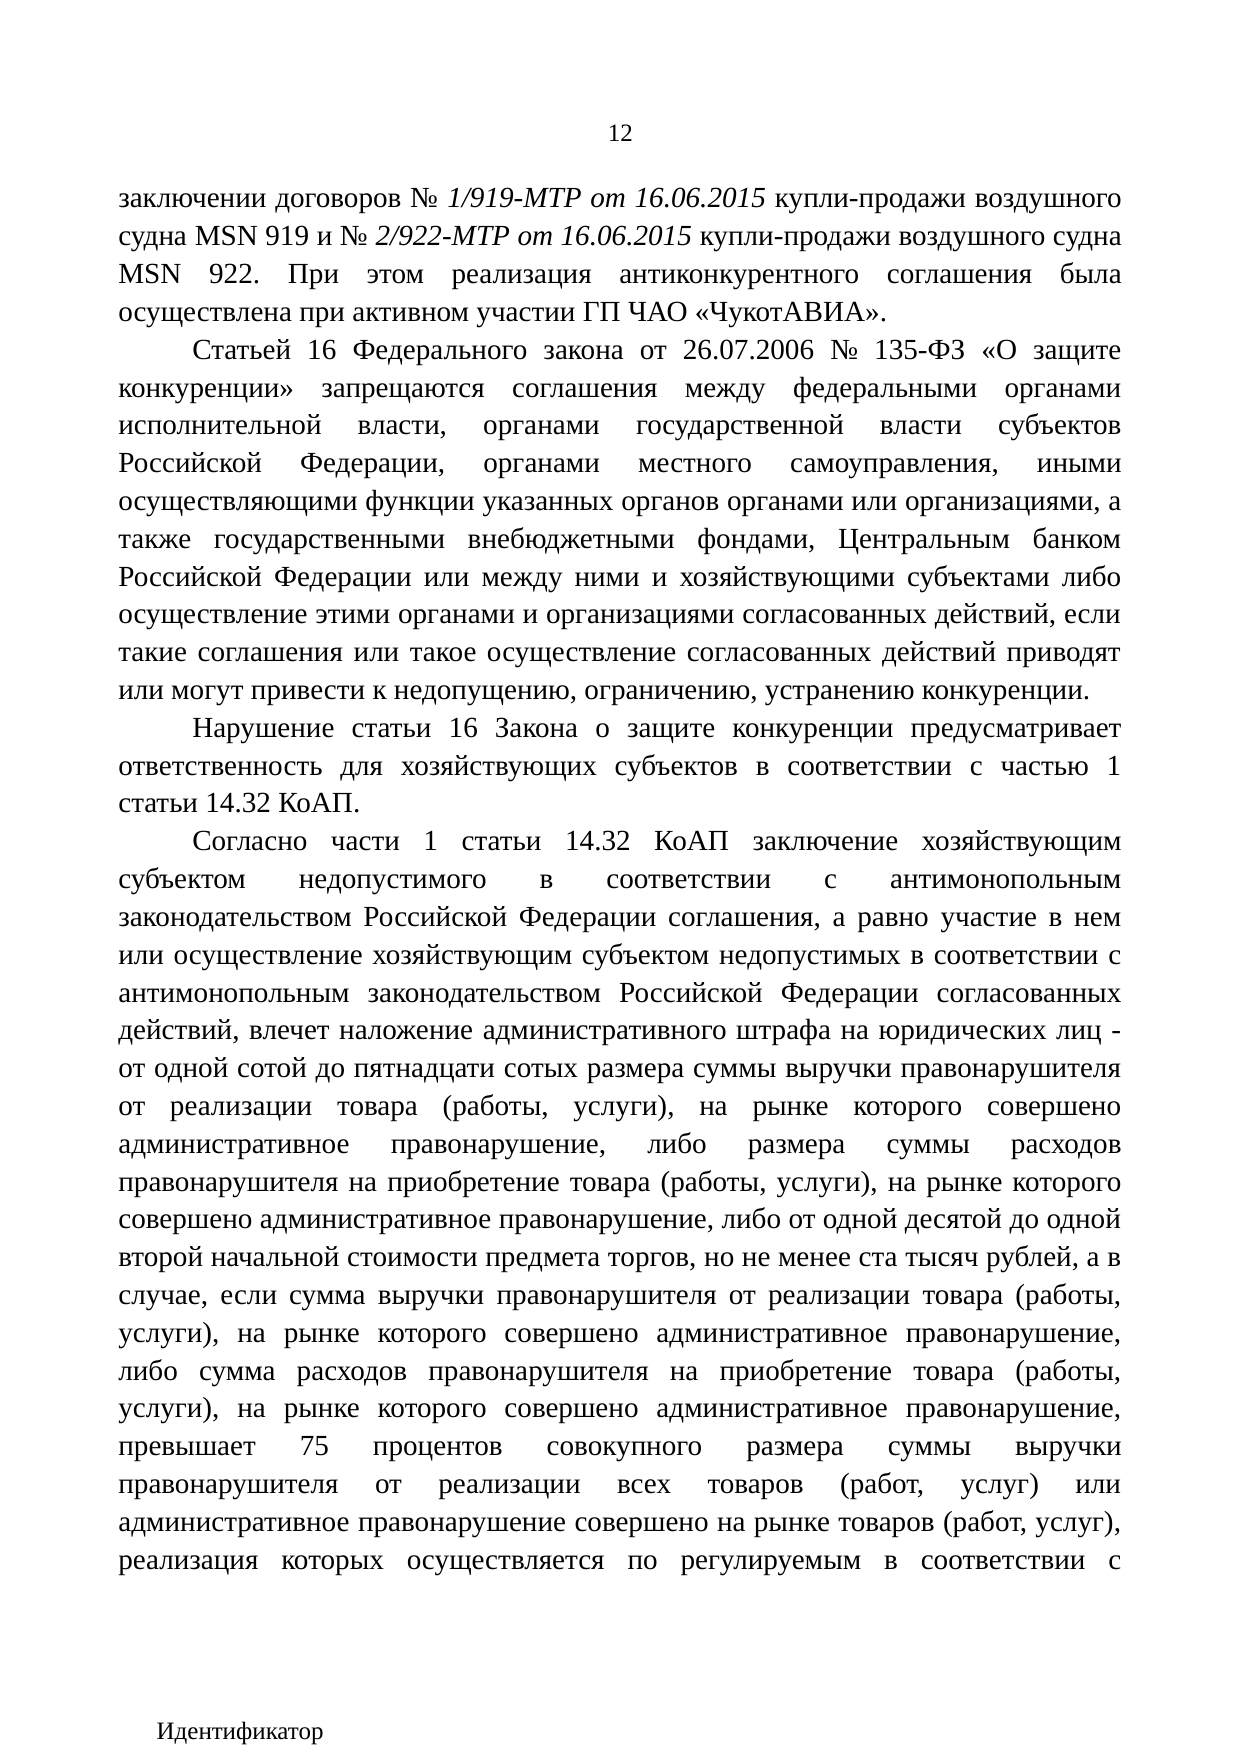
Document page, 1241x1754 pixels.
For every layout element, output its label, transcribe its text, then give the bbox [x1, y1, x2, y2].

text заключении договоров № 1/919-МТР от 16.06.2015 купли-продажи воздушного судна MSN 919 и № 2/922-МТР от 16.06.2015 купли-продажи воздушного судна MSN 922. При этом реализация антиконкурентного соглашения была осуществлена при активном участии ГП ЧАО «ЧукотАВИА». [118, 176, 1122, 328]
text Нарушение статьи 16 Закона о защите конкуренции предусматривает ответственность для хозяйствующих субъектов в соответствии с частью 1 статьи 14.32 КоАП. [118, 706, 1122, 819]
text Статьей 16 Федерального закона от 26.07.2006 № 135-ФЗ «О защите конкуренции» запрещаются соглашения между федеральными органами исполнительной власти, органами государственной власти субъектов Российской Федерации, органами местного самоуправления, иными осуществляющими функции указанных органов органами или организациями, а также государственными внебюджетными фондами, Центральным банком Российской Федерации или между ними и хозяйствующими субъектами либо осуществление этими органами и организациями согласованных действий, если такие соглашения или такое осуществление согласованных действий приводят или могут привести к недопущению, ограничению, устранению конкуренции. [118, 328, 1122, 706]
text Согласно части 1 статьи 14.32 КоАП заключение хозяйствующим субъектом недопустимого в соответствии с антимонопольным законодательством Российской Федерации соглашения, а равно участие в нем или осуществление хозяйствующим субъектом недопустимых в соответствии с антимонопольным законодательством Российской Федерации согласованных действий, влечет наложение административного штрафа на юридических лиц - от одной сотой до пятнадцати сотых размера суммы выручки правонарушителя от реализации товара (работы, услуги), на рынке которого совершено административное правонарушение, либо размера суммы расходов правонарушителя на приобретение товара (работы, услуги), на рынке которого совершено административное правонарушение, либо от одной десятой до одной второй начальной стоимости предмета торгов, но не менее ста тысяч рублей, а в случае, если сумма выручки правонарушителя от реализации товара (работы, услуги), на рынке которого совершено административное правонарушение, либо сумма расходов правонарушителя на приобретение товара (работы, услуги), на рынке которого совершено административное правонарушение, превышает 75 процентов совокупного размера суммы выручки правонарушителя от реализации всех товаров (работ, услуг) или административное правонарушение совершено на рынке товаров (работ, услуг), реализация которых осуществляется по регулируемым в соответствии с [118, 819, 1122, 1575]
